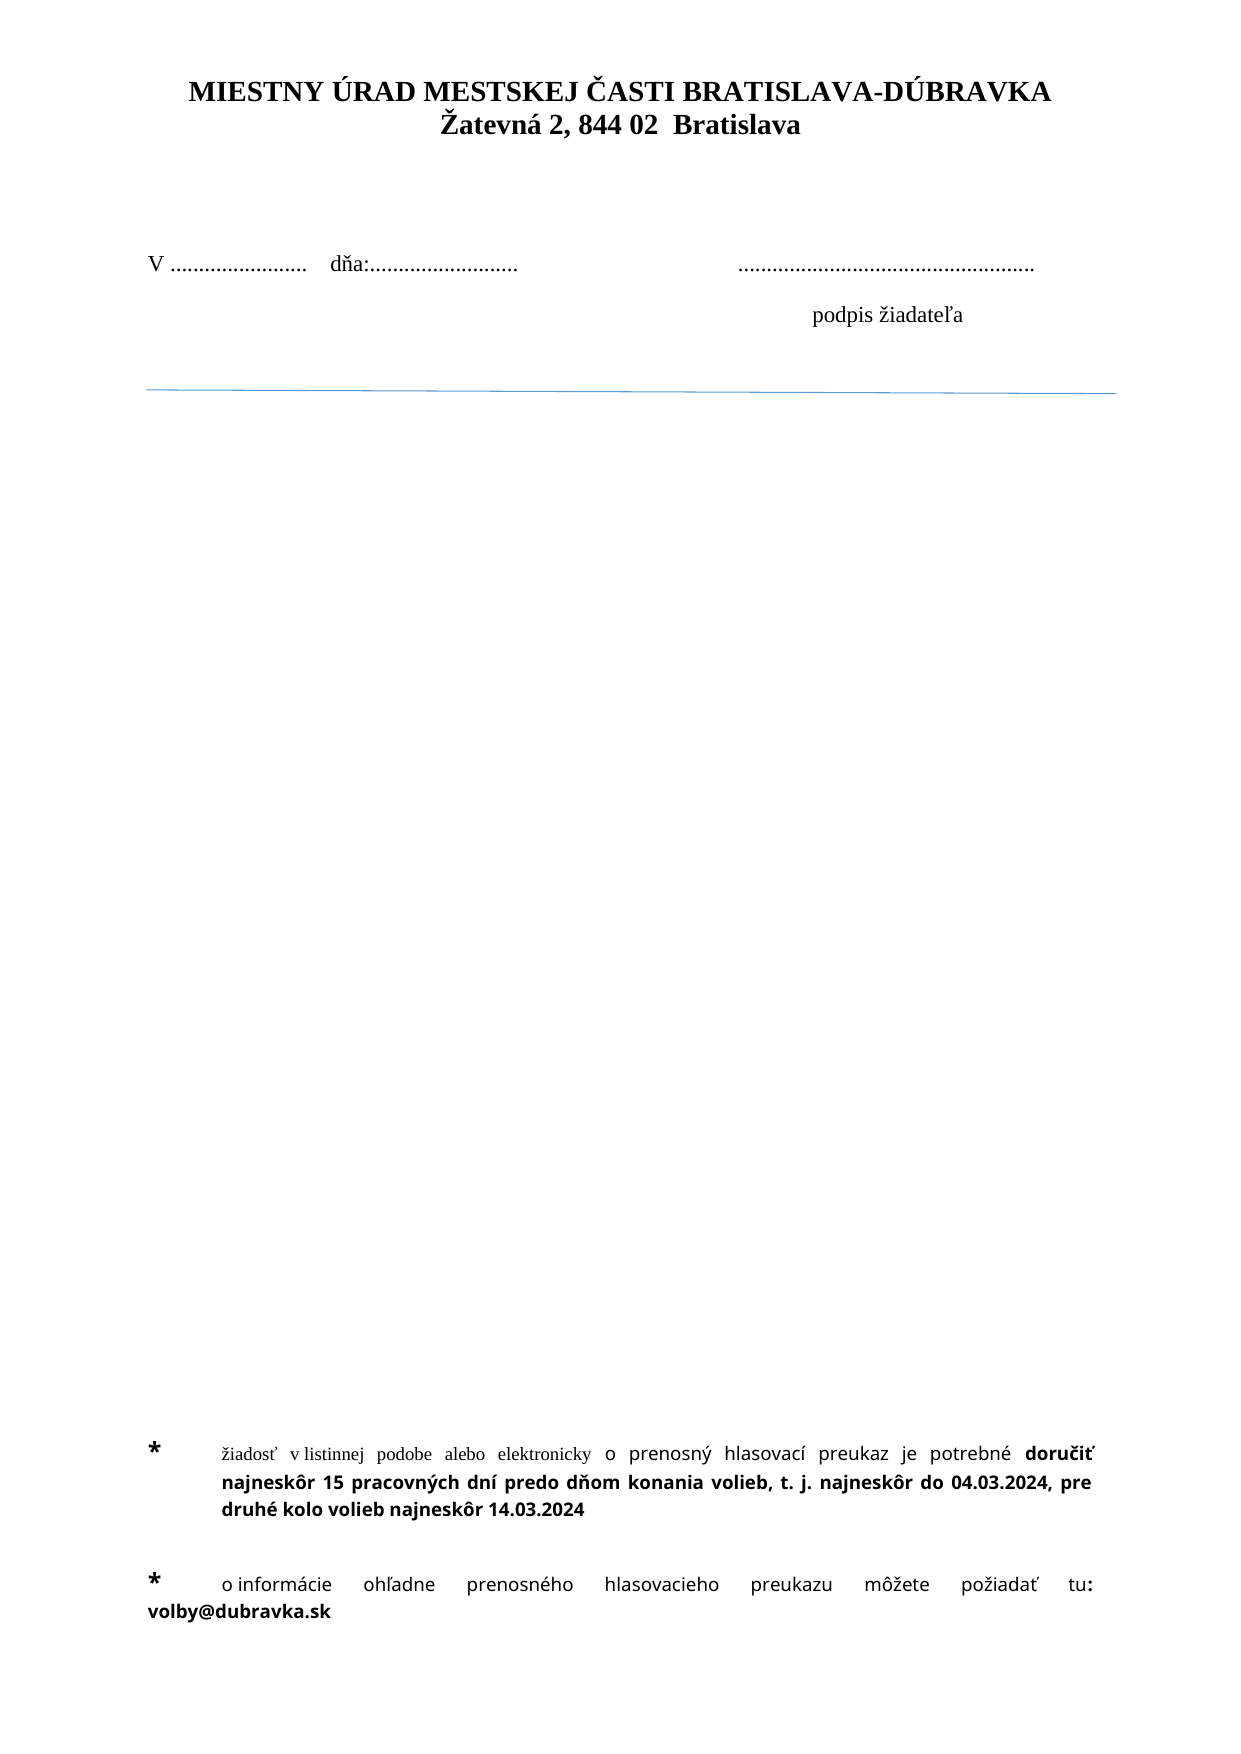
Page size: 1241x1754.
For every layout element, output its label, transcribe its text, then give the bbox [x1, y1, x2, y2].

text podpis žiadateľa [753, 301, 1093, 327]
text V ........................ dňa:.......................... .................................................... [148, 249, 1093, 276]
